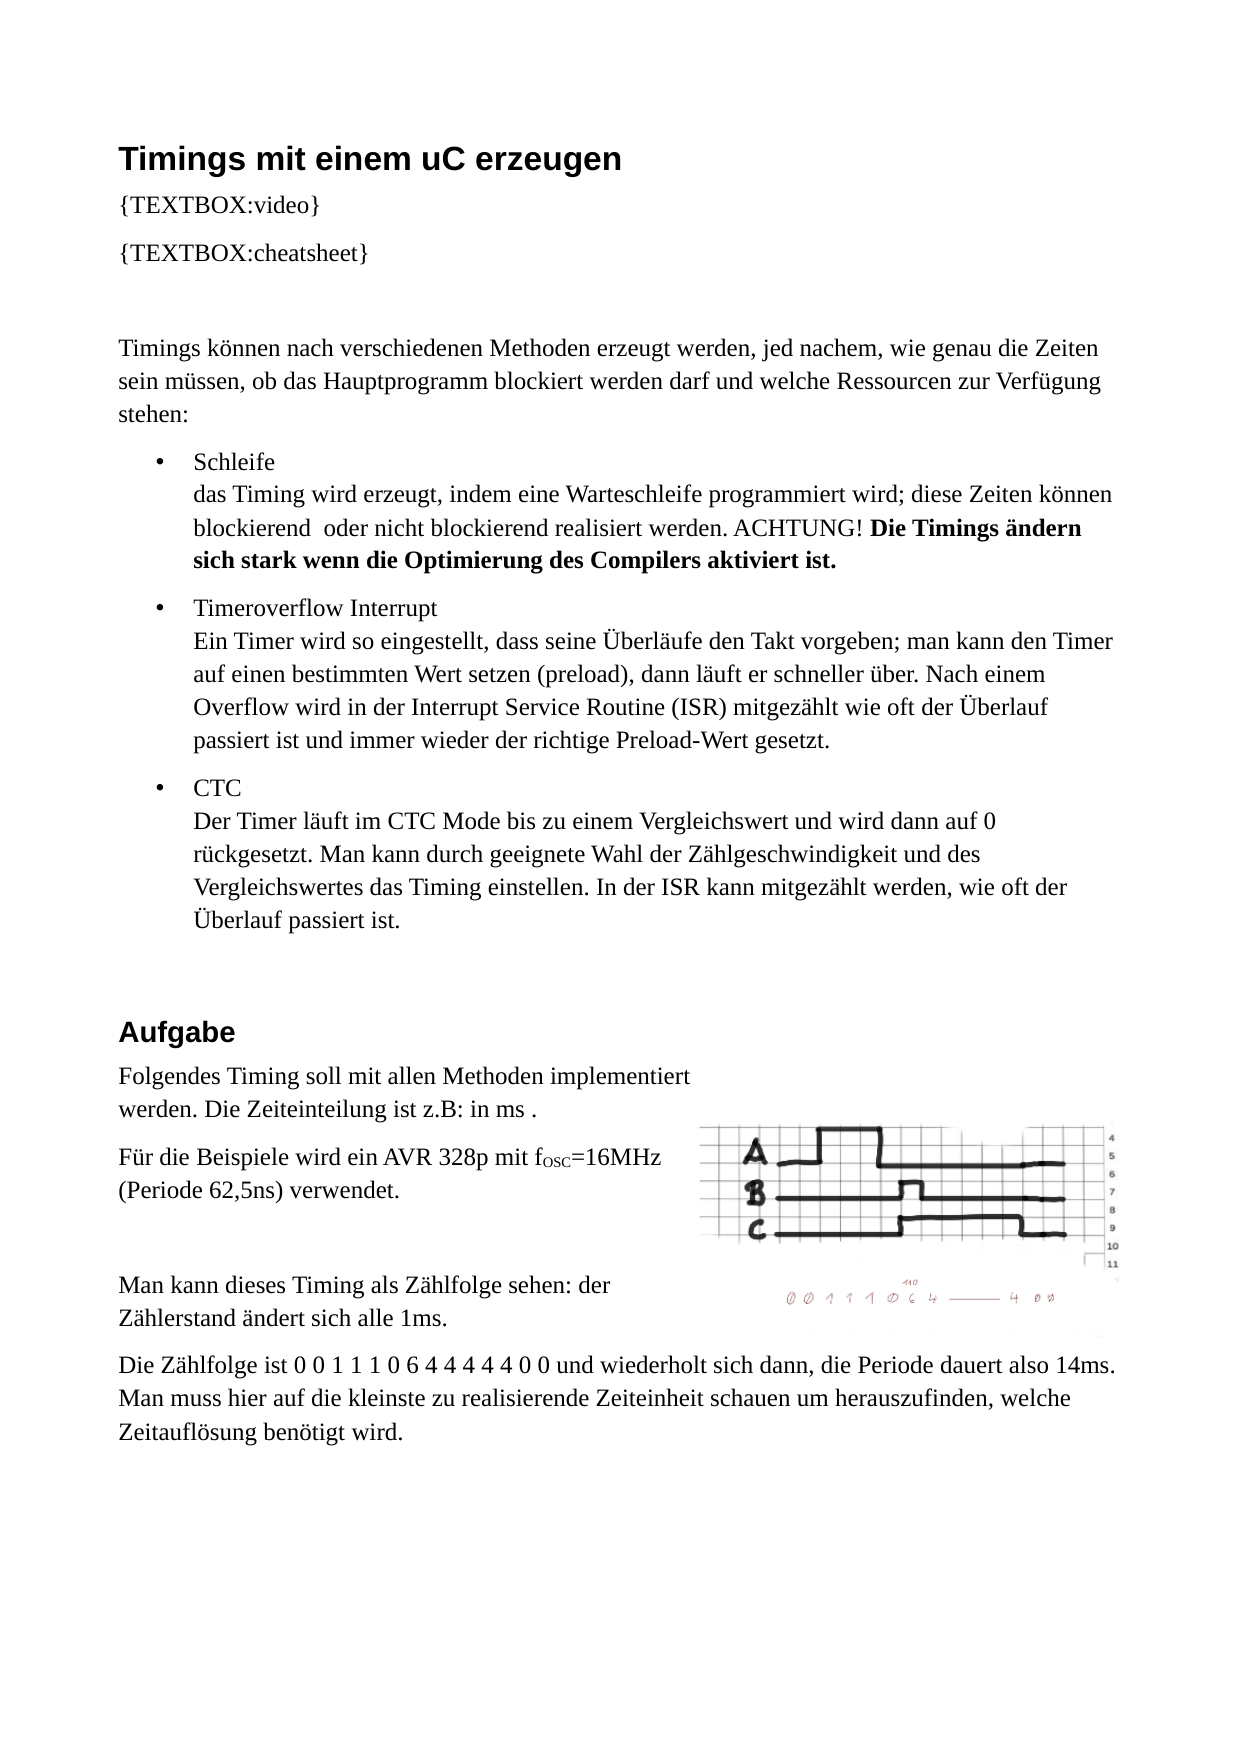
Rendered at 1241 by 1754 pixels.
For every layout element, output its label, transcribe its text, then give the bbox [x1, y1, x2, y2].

list Schleife das Timing wird erzeugt, indem eine Warteschleife programmiert wird; diese Zeiten können blockierend oder nicht blockierend realisiert werden. ACHTUNG! Die Timings ändern sich stark wenn die Optimierung des Compilers aktiviert ist. [156, 447, 1122, 574]
text {TEXTBOX:video} [118, 190, 1122, 219]
subtitle Aufgabe [118, 1015, 1122, 1048]
text Timings können nach verschiedenen Methoden erzeugt werden, jed nachem, wie genau die Zeiten sein müssen, ob das Hauptprogramm blockiert werden darf und welche Ressourcen zur Verfügung stehen: [118, 333, 1122, 428]
subtitle Timings mit einem uC erzeugen [118, 139, 1122, 178]
text Die Zählfolge ist 0 0 1 1 1 0 6 4 4 4 4 4 0 0 und wiederholt sich dann, die Periode dauert also 14ms. Man muss hier auf die kleinste zu realisierende Zeiteinheit schauen um herauszufinden, welche Zeitauflösung benötigt wird. [118, 1351, 1122, 1445]
text Folgendes Timing soll mit allen Methoden implementiert werden. Die Zeiteinteilung ist z.B: in ms . [118, 1061, 1122, 1123]
text Für die Beispiele wird ein AVR 328p mit fOSC=16MHz (Periode 62,5ns) verwendet. [118, 1142, 699, 1203]
picture [699, 1073, 1123, 1338]
list CTC Der Timer läuft im CTC Mode bis zu einem Vergleichswert und wird dann auf 0 rückgesetzt. Man kann durch geeignete Wahl der Zählgeschwindigkeit und des Vergleichswertes das Timing einstellen. In der ISR kann mitgezählt werden, wie oft der Überlauf passiert ist. [156, 773, 1122, 934]
text {TEXTBOX:cheatsheet} [118, 238, 1122, 266]
text Man kann dieses Timing als Zählfolge sehen: der Zählerstand ändert sich alle 1ms. [118, 1270, 699, 1332]
list Timeroverflow Interrupt Ein Timer wird so eingestellt, dass seine Überläufe den Takt vorgeben; man kann den Timer auf einen bestimmten Wert setzen (preload), dann läuft er schneller über. Nach einem Overflow wird in der Interrupt Service Routine (ISR) mitgezählt wie oft der Überlauf passiert ist und immer wieder der richtige Preload-Wert gesetzt. [156, 593, 1122, 754]
